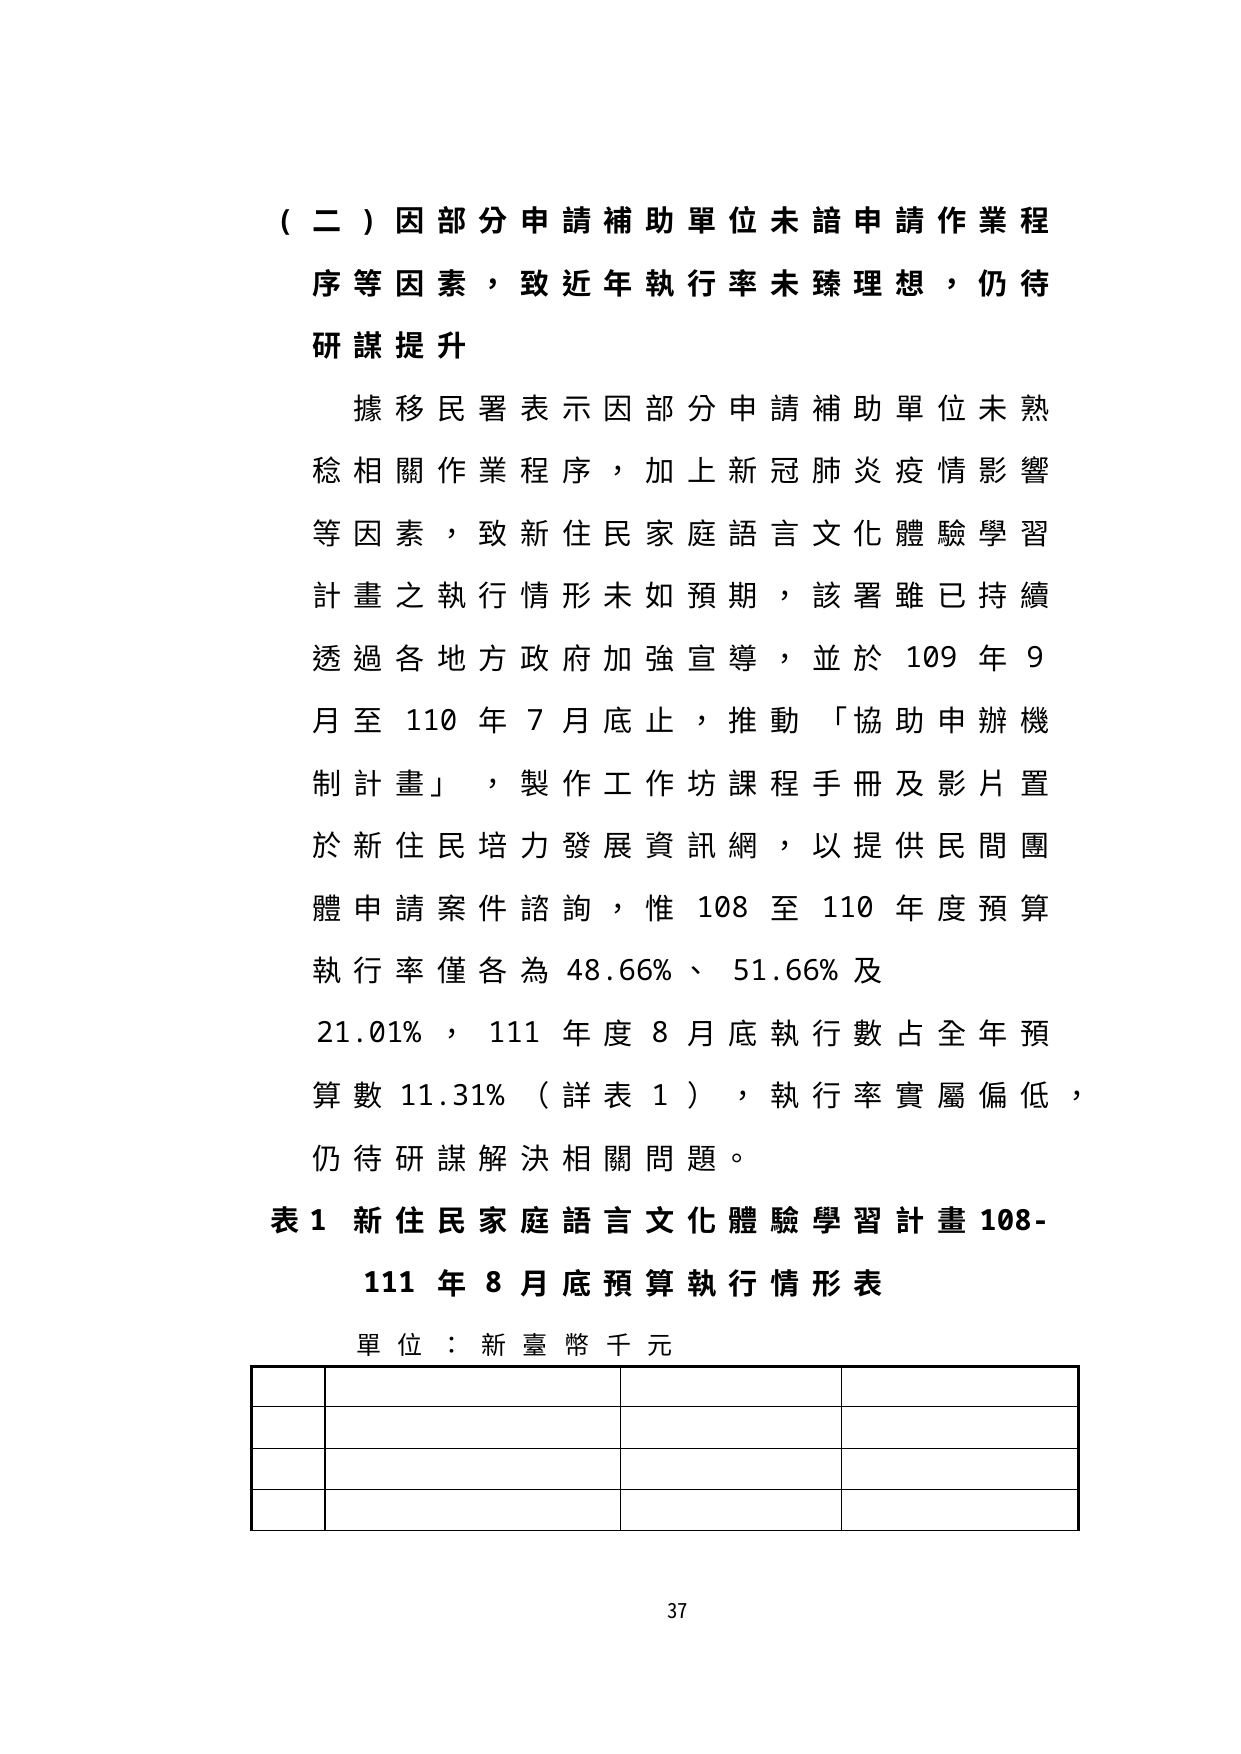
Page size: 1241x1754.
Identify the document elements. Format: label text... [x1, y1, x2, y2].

table_header 決算數 [621, 1368, 841, 1406]
text 表1 新住民家庭語言文化體驗學習計畫108-111年8月底預算執行情形表 單位：新臺幣千元 [240, 1177, 1056, 1365]
table_cell 33,751 [326, 1490, 620, 1530]
text (二)因部分申請補助單位未諳申請作業程序等因素，致近年執行率未臻理想，仍待研謀提升 [240, 177, 1056, 365]
table_header 預算數 [326, 1368, 620, 1406]
table_cell 20,278 [621, 1407, 841, 1447]
table_cell 110 [253, 1490, 324, 1530]
text 據移民署表示因部分申請補助單位未熟稔相關作業程序，加上新冠肺炎疫情影響等因素，致新住民家庭語言文化體驗學習計畫之執行情形未如預期，該署雖已持續透過各地方政府加強宣導，並於109年9月至110年7月底止，推動「協助申辦機制計畫」，製作工作坊課程手冊及影片置於新住民培力發展資訊網，以提供民間團體申請案件諮詢，惟108至110年度預算執行率僅各為48.66%、51.66%及21.01%，111年度8月底執行數占全年預算數11.31%（詳表1），執行率實屬偏低，仍待研謀解決相關問題。 [269, 365, 1056, 1177]
table_cell 7,090 [621, 1490, 841, 1530]
table_cell 108 [253, 1407, 324, 1447]
table_header 執行率 [842, 1368, 1077, 1406]
table_header 年度 [253, 1368, 324, 1406]
table_cell 109 [253, 1449, 324, 1489]
table_cell 21.01% [842, 1490, 1077, 1530]
table_cell 48.66% [842, 1407, 1077, 1447]
table_cell 19,631 [621, 1449, 841, 1489]
table_cell 38,000 [326, 1449, 620, 1489]
table_cell 51.66% [842, 1449, 1077, 1489]
table_cell 41,676 [326, 1407, 620, 1447]
